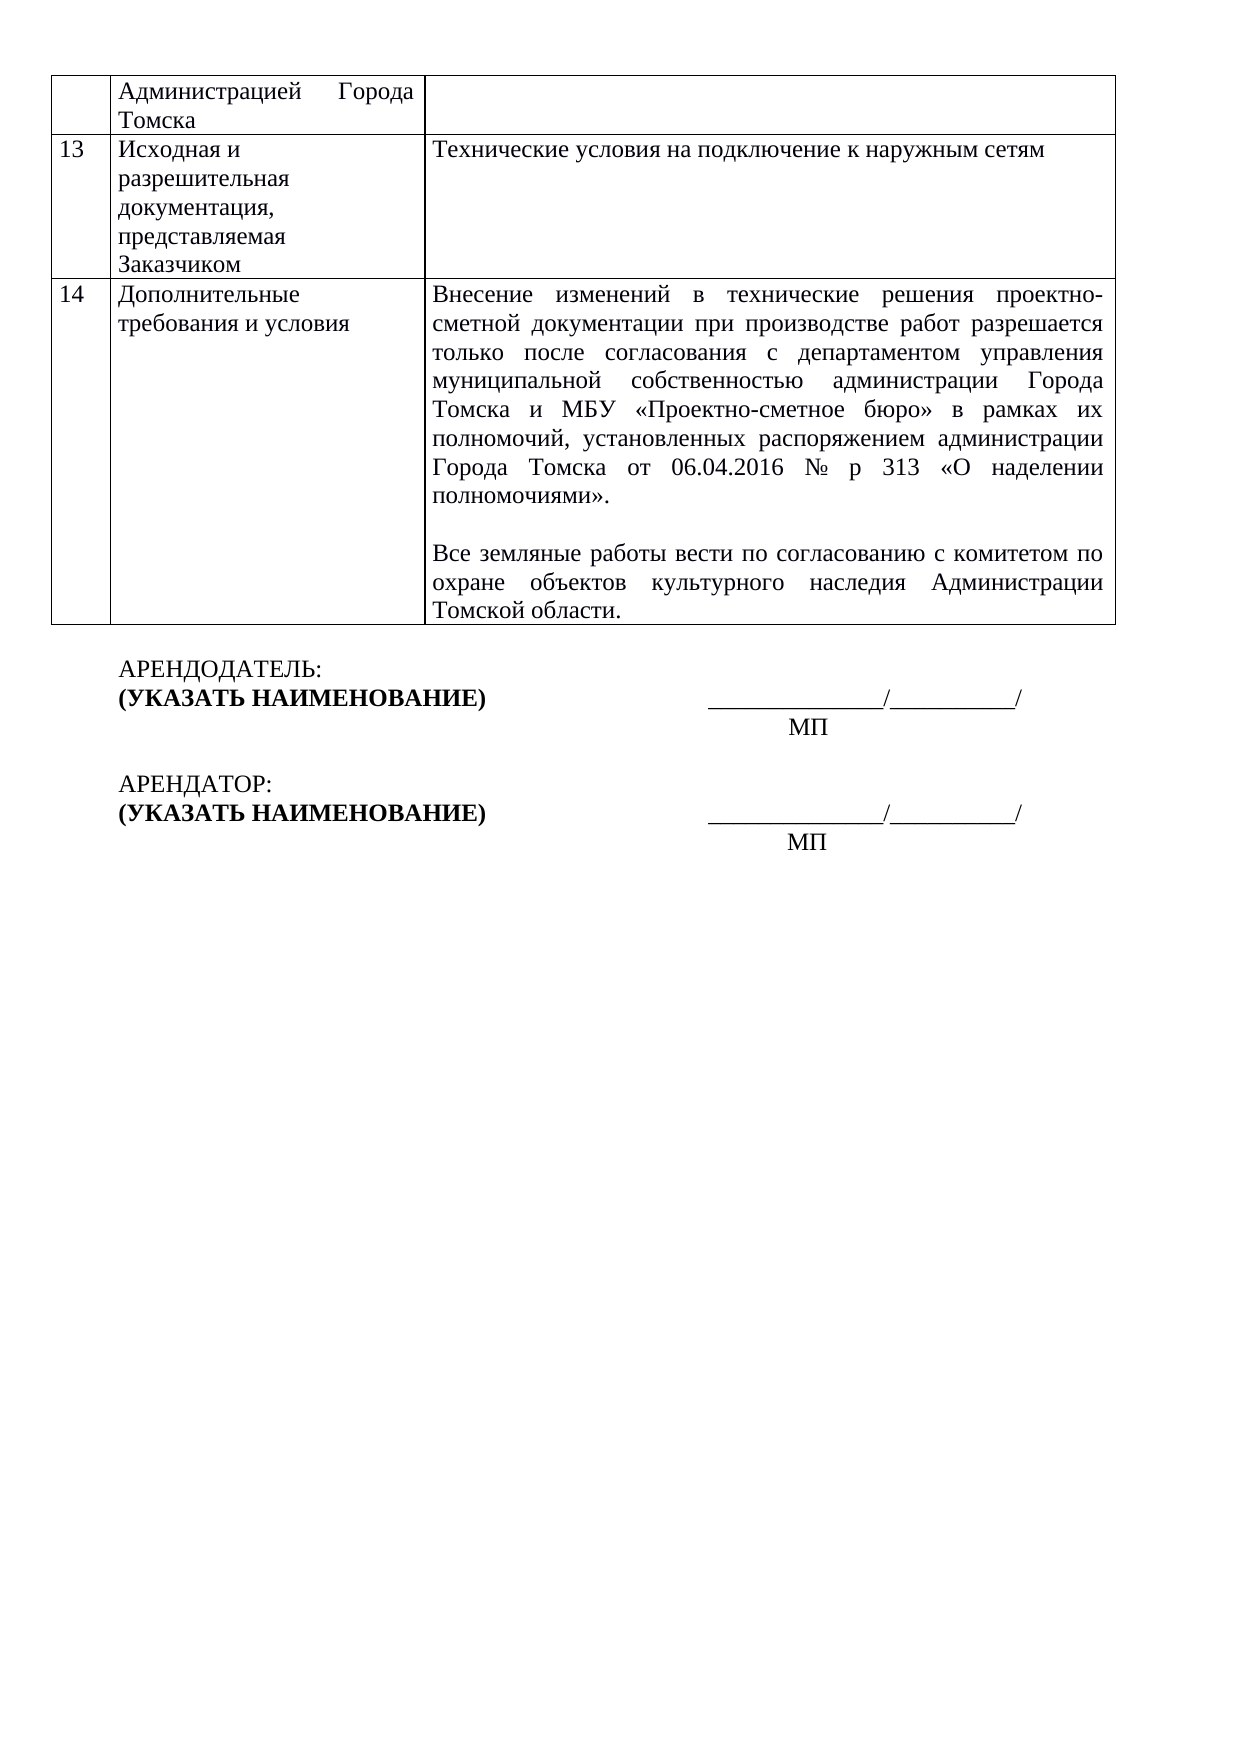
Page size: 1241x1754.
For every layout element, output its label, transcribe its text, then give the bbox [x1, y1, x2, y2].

text АРЕНДАТОР: [118, 769, 1181, 798]
table_cell 13 [52, 135, 110, 278]
table_cell Дополнительные требования и условия [111, 279, 424, 624]
table_cell 14 [52, 279, 110, 624]
text (УКАЗАТЬ НАИМЕНОВАНИЕ) ______________/__________/ [118, 798, 1181, 827]
text МП [118, 827, 1181, 855]
text МП [118, 712, 1181, 740]
text АРЕНДОДАТЕЛЬ: [118, 654, 1181, 683]
table_cell Технические условия на подключение к наружным сетям [426, 135, 1115, 278]
table_cell Администрацией Города Томска [111, 76, 424, 133]
table_cell Внесение изменений в технические решения проектно-сметной документации при производстве работ разрешается только после согласования с департаментом управления муниципальной собственностью администрации Города Томска и МБУ «Проектно-сметное бюро» в рамках их полномочий, установленных распоряжением администрации Города Томска от 06.04.2016 № р 313 «О наделении полномочиями». Все земляные работы вести по согласованию с комитетом по охране объектов культурного наследия Администрации Томской области. [426, 279, 1115, 624]
text (УКАЗАТЬ НАИМЕНОВАНИЕ) ______________/__________/ [118, 683, 1181, 712]
table_cell [426, 76, 1115, 133]
table_cell Исходная и разрешительная документация, представляемая Заказчиком [111, 135, 424, 278]
table_cell [52, 76, 110, 133]
